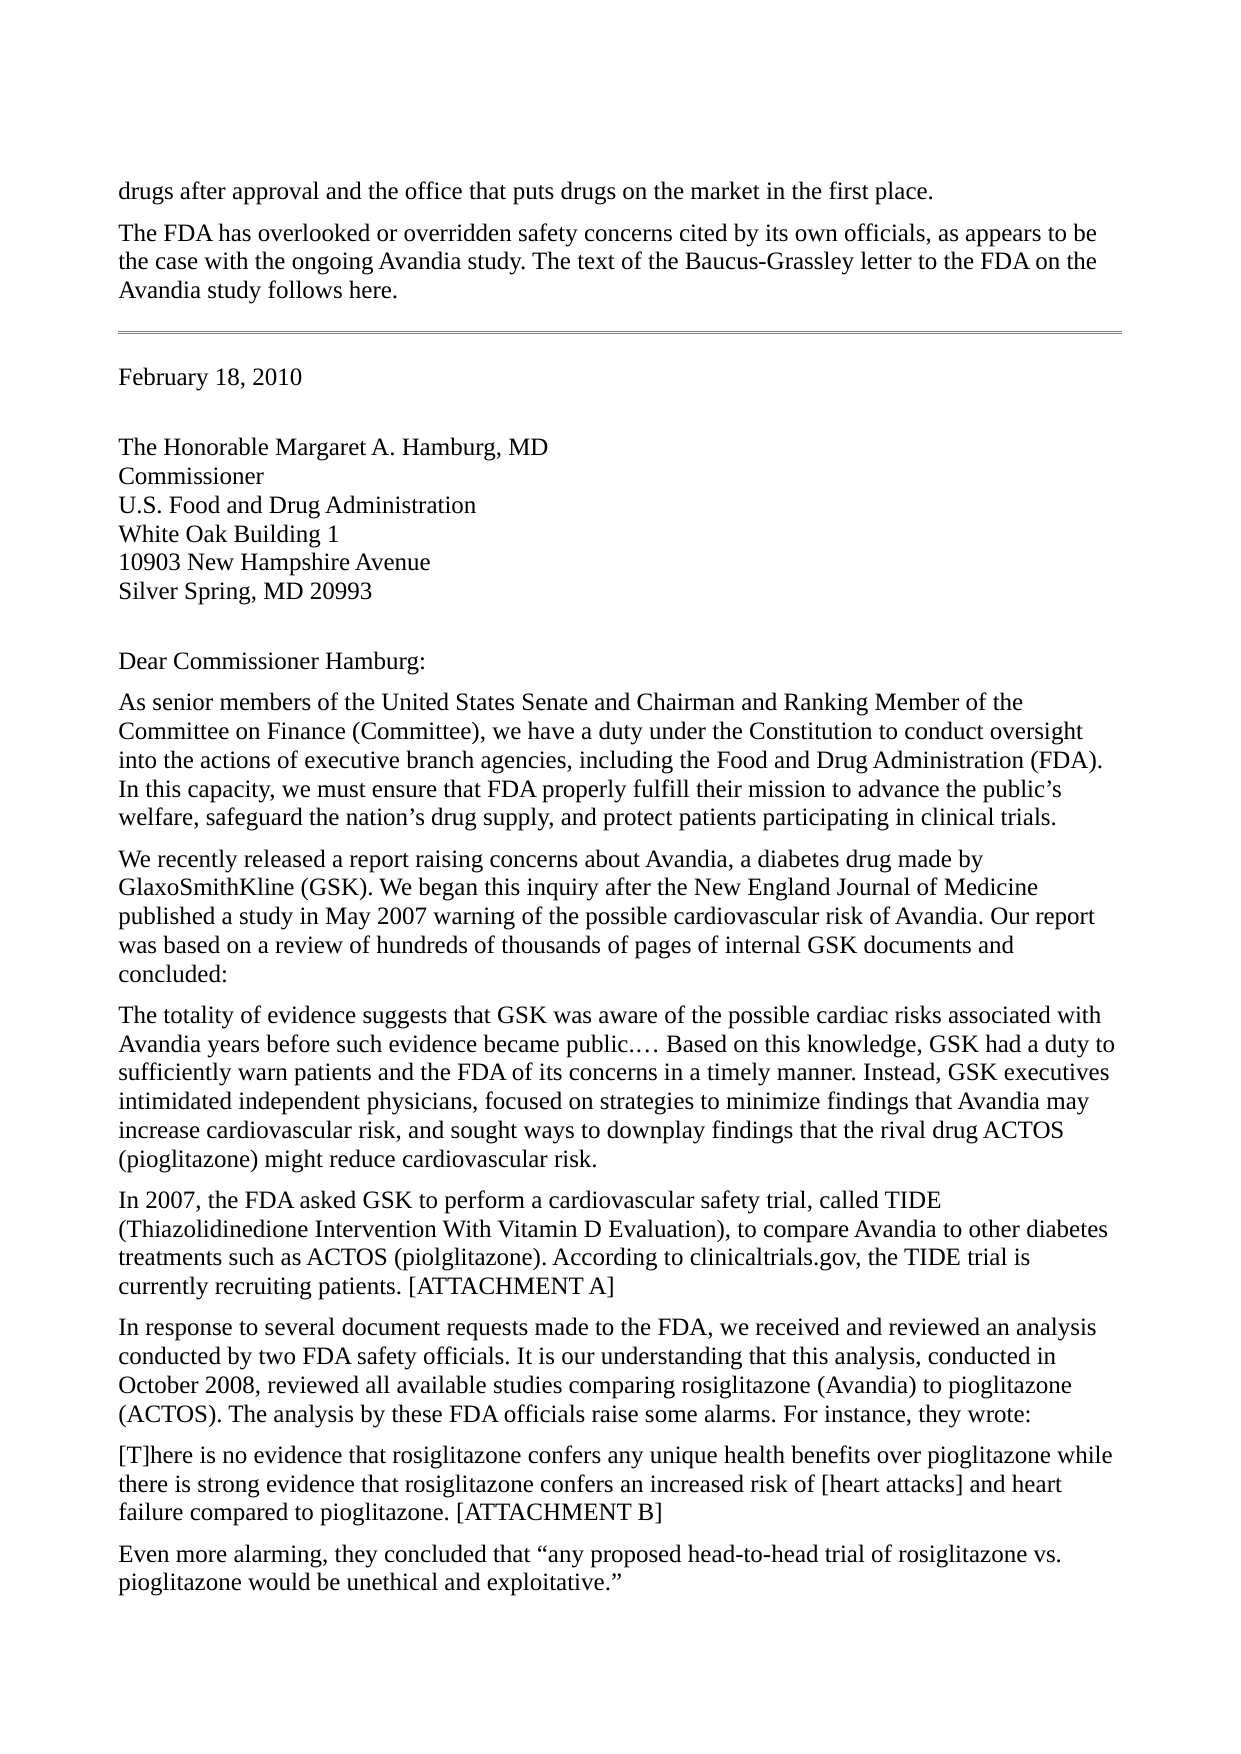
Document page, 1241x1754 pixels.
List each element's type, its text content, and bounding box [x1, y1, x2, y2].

text The totality of evidence suggests that GSK was aware of the possible cardiac risks associated with Avandia years before such evidence became public.… Based on this knowledge, GSK had a duty to sufficiently warn patients and the FDA of its concerns in a timely manner. Instead, GSK executives intimidated independent physicians, focused on strategies to minimize findings that Avandia may increase cardiovascular risk, and sought ways to downplay findings that the rival drug ACTOS (pioglitazone) might reduce cardiovascular risk. [118, 1000, 1122, 1172]
text February 18, 2010 [118, 362, 1122, 391]
text In 2007, the FDA asked GSK to perform a cardiovascular safety trial, called TIDE (Thiazolidinedione Intervention With Vitamin D Evaluation), to compare Avandia to other diabetes treatments such as ACTOS (piolglitazone). According to clinicaltrials.gov, the TIDE trial is currently recruiting patients. [ATTACHMENT A] [118, 1185, 1122, 1300]
text In response to several document requests made to the FDA, we received and reviewed an analysis conducted by two FDA safety officials. It is our understanding that this analysis, conducted in October 2008, reviewed all available studies comparing rosiglitazone (Avandia) to pioglitazone (ACTOS). The analysis by these FDA officials raise some alarms. For instance, they wrote: [118, 1312, 1122, 1427]
text The FDA has overlooked or overridden safety concerns cited by its own officials, as appears to be the case with the ongoing Avandia study. The text of the Baucus-Grassley letter to the FDA on the Avandia study follows here. [118, 218, 1122, 304]
text drugs after approval and the office that puts drugs on the market in the first place. [118, 176, 1122, 205]
text We recently released a report raising concerns about Avandia, a diabetes drug made by GlaxoSmithKline (GSK). We began this inquiry after the New England Journal of Medicine published a study in May 2007 warning of the possible cardiovascular risk of Avandia. Our report was based on a review of hundreds of thousands of pages of internal GSK documents and concluded: [118, 844, 1122, 987]
text [T]here is no evidence that rosiglitazone confers any unique health benefits over pioglitazone while there is strong evidence that rosiglitazone confers an increased risk of [heart attacks] and heart failure compared to pioglitazone. [ATTACHMENT B] [118, 1440, 1122, 1526]
text The Honorable Margaret A. Hamburg, MD Commissioner U.S. Food and Drug Administration White Oak Building 1 10903 New Hampshire Avenue Silver Spring, MD 20993 [118, 404, 1122, 605]
text Dear Commissioner Hamburg: [118, 617, 1122, 675]
text Even more alarming, they concluded that “any proposed head-to-head trial of rosiglitazone vs. pioglitazone would be unethical and exploitative.” [118, 1539, 1122, 1596]
text As senior members of the United States Senate and Chairman and Ranking Member of the Committee on Finance (Committee), we have a duty under the Constitution to conduct oversight into the actions of executive branch agencies, including the Food and Drug Administration (FDA). In this capacity, we must ensure that FDA properly fulfill their mission to advance the public’s welfare, safeguard the nation’s drug supply, and protect patients participating in clinical trials. [118, 687, 1122, 831]
